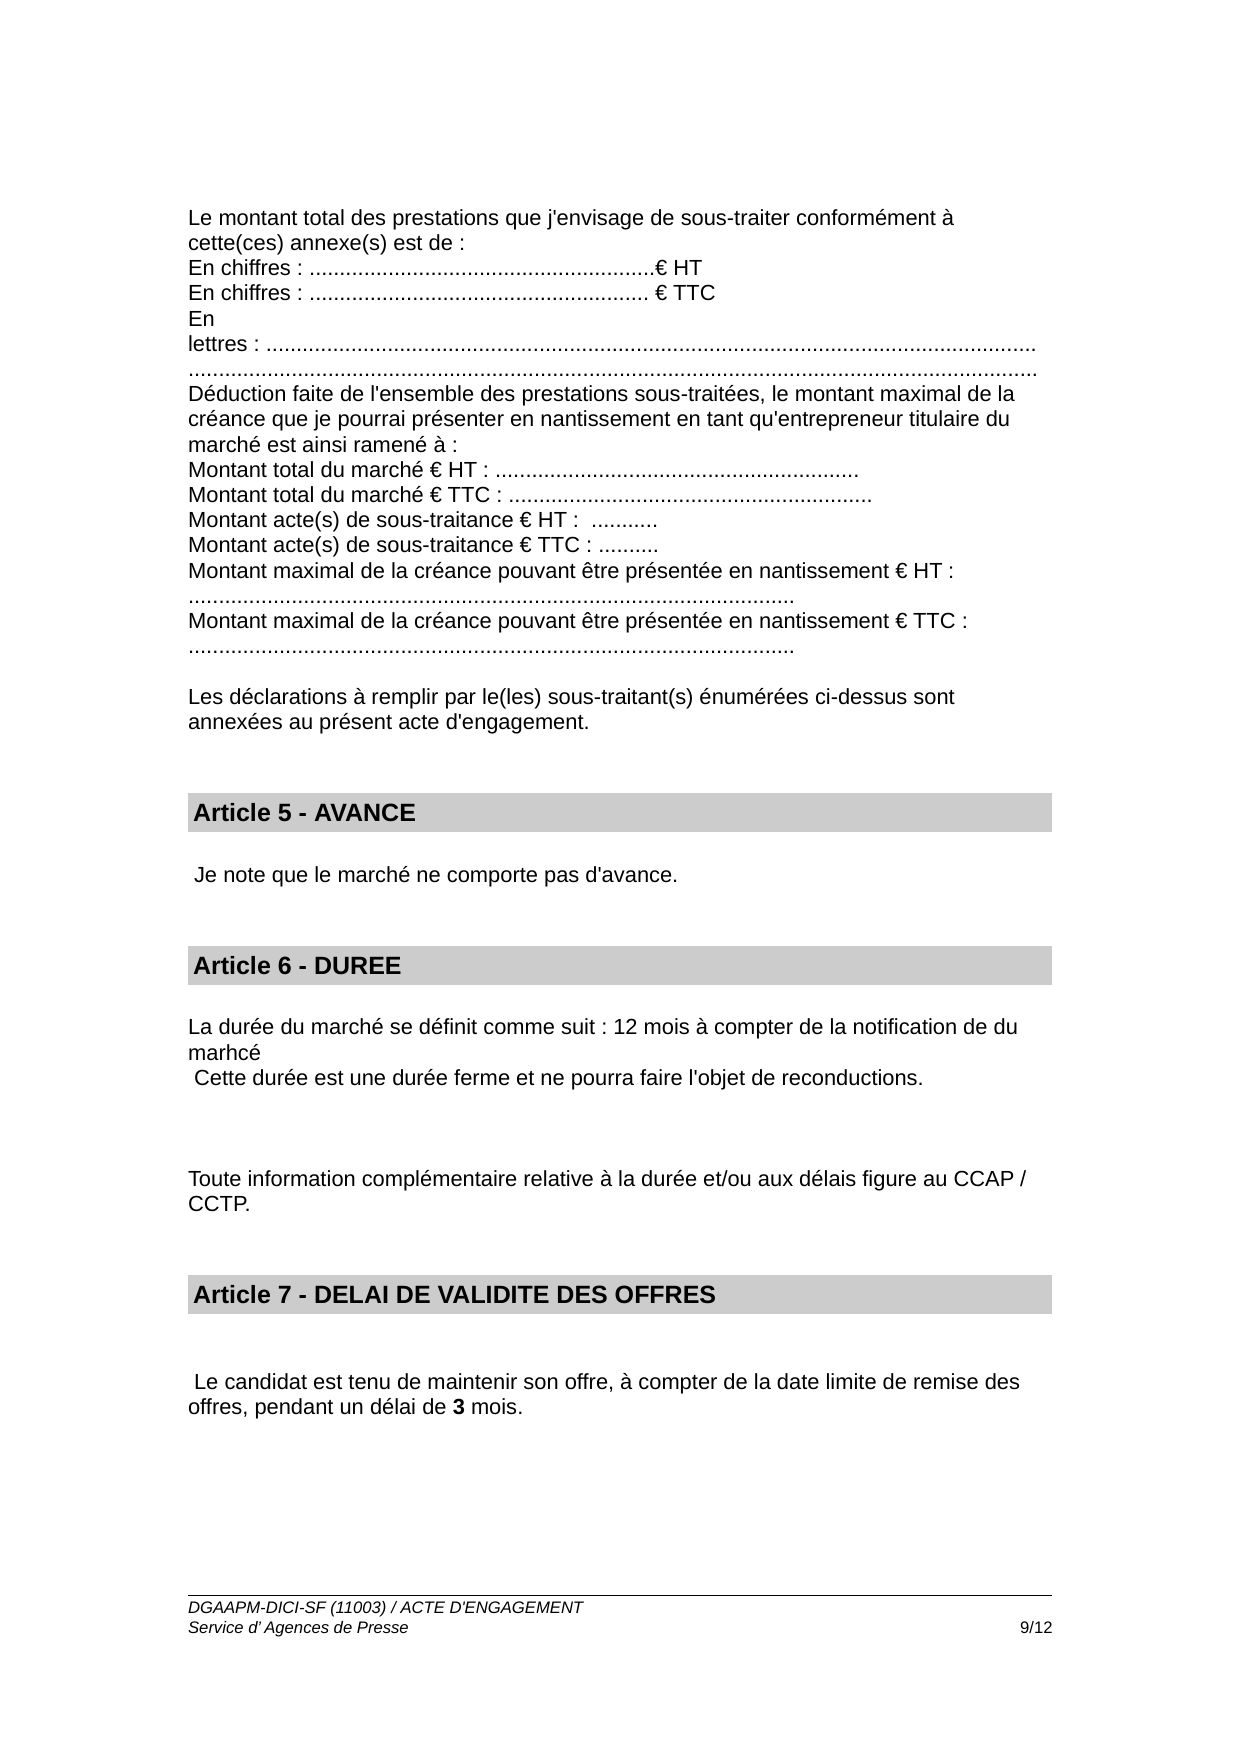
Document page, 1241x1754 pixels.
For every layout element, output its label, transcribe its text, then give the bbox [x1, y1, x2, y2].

text Les déclarations à remplir par le(les) sous-traitant(s) énumérées ci-dessus sont annexées au présent acte d'engagement. [188, 683, 1052, 734]
text En chiffres : ........................................................ € TTC [188, 280, 1052, 305]
subtitle DUREE [190, 948, 1050, 983]
text Déduction faite de l'ensemble des prestations sous-traitées, le montant maximal de la créance que je pourrai présenter en nantissement en tant qu'entrepreneur titulaire du marché est ainsi ramené à : [188, 381, 1052, 457]
text .................................................................................................... [188, 633, 1052, 658]
text Le candidat est tenu de maintenir son offre, à compter de la date limite de remise des offres, pendant un délai de 3 mois. [188, 1368, 1052, 1419]
text Je note que le marché ne comporte pas d'avance. [188, 861, 1052, 887]
text Le montant total des prestations que j'envisage de sous-traiter conformément à cette(ces) annexe(s) est de : [188, 204, 1052, 255]
text Toute information complémentaire relative à la durée et/ou aux délais figure au CCAP / CCTP. [188, 1165, 1052, 1216]
text Montant maximal de la créance pouvant être présentée en nantissement € HT : [188, 557, 1052, 583]
subtitle AVANCE [190, 795, 1050, 830]
text La durée du marché se définit comme suit : 12 mois à compter de la notification de du marhcé [188, 1014, 1052, 1064]
subtitle DELAI DE VALIDITE DES OFFRES [190, 1277, 1050, 1312]
text Montant maximal de la créance pouvant être présentée en nantissement € TTC : [188, 608, 1052, 633]
text En lettres : ............................................................................................................................... [188, 305, 1052, 356]
text .................................................................................................... [188, 583, 1052, 608]
text Montant acte(s) de sous-traitance € TTC : .......... [188, 532, 1052, 557]
text ............................................................................................................................................ [188, 356, 1052, 381]
text Montant total du marché € TTC : ............................................................ [188, 482, 1052, 507]
text Montant acte(s) de sous-traitance € HT : ........... [188, 507, 1052, 532]
text Cette durée est une durée ferme et ne pourra faire l'objet de reconductions. [188, 1064, 1052, 1090]
text En chiffres : .........................................................€ HT [188, 255, 1052, 280]
text Montant total du marché € HT : ............................................................ [188, 457, 1052, 482]
